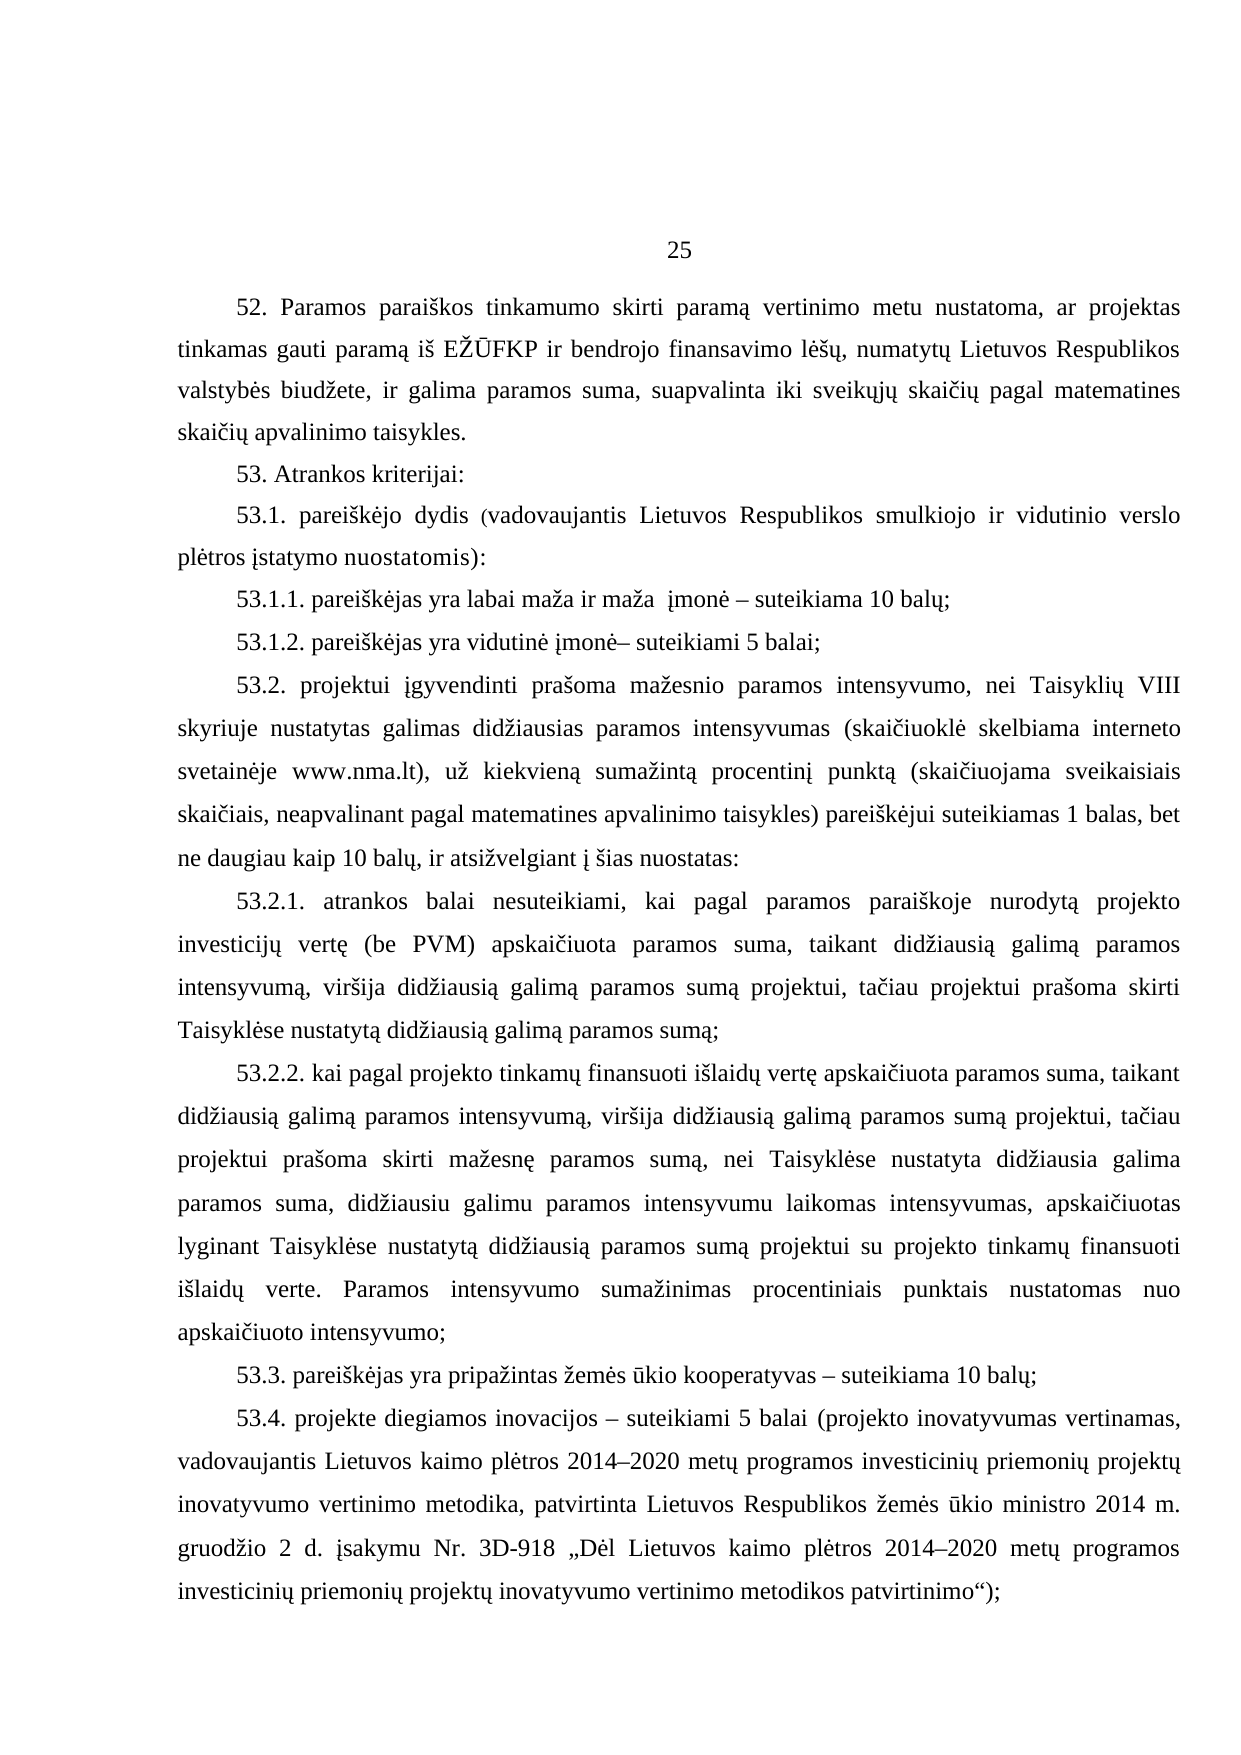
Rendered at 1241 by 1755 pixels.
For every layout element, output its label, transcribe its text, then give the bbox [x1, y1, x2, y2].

text 53.2.1. atrankos balai nesuteikiami, kai pagal paramos paraiškoje nurodytą projekto investicijų vertę (be PVM) apskaičiuota paramos suma, taikant didžiausią galimą paramos intensyvumą, viršija didžiausią galimą paramos sumą projektui, tačiau projektui prašoma skirti Taisyklėse nustatytą didžiausią galimą paramos sumą; [177, 886, 1181, 1044]
text 52. Paramos paraiškos tinkamumo skirti paramą vertinimo metu nustatoma, ar projektas tinkamas gauti paramą iš EŽŪFKP ir bendrojo finansavimo lėšų, numatytų Lietuvos Respublikos valstybės biudžete, ir galima paramos suma, suapvalinta iki sveikųjų skaičių pagal matematines skaičių apvalinimo taisykles. [177, 292, 1181, 446]
text 53. Atrankos kriterijai: [177, 459, 1181, 488]
text 53.1.1. pareiškėjas yra labai maža ir maža įmonė – suteikiama 10 balų; [177, 584, 1181, 613]
text 53.4. projekte diegiamos inovacijos – suteikiami 5 balai (projekto inovatyvumas vertinamas, vadovaujantis Lietuvos kaimo plėtros 2014–2020 metų programos investicinių priemonių projektų inovatyvumo vertinimo metodika, patvirtinta Lietuvos Respublikos žemės ūkio ministro 2014 m. gruodžio 2 d. įsakymu Nr. 3D-918 „Dėl Lietuvos kaimo plėtros 2014–2020 metų programos investicinių priemonių projektų inovatyvumo vertinimo metodikos patvirtinimo“); [177, 1403, 1181, 1604]
text 53.3. pareiškėjas yra pripažintas žemės ūkio kooperatyvas – suteikiama 10 balų; [177, 1360, 1181, 1389]
text 53.2. projektui įgyvendinti prašoma mažesnio paramos intensyvumo, nei Taisyklių VIII skyriuje nustatytas galimas didžiausias paramos intensyvumas (skaičiuoklė skelbiama interneto svetainėje www.nma.lt), už kiekvieną sumažintą procentinį punktą (skaičiuojama sveikaisiais skaičiais, neapvalinant pagal matematines apvalinimo taisykles) pareiškėjui suteikiamas 1 balas, bet ne daugiau kaip 10 balų, ir atsižvelgiant į šias nuostatas: [177, 670, 1181, 871]
text 53.2.2. kai pagal projekto tinkamų finansuoti išlaidų vertę apskaičiuota paramos suma, taikant didžiausią galimą paramos intensyvumą, viršija didžiausią galimą paramos sumą projektui, tačiau projektui prašoma skirti mažesnę paramos sumą, nei Taisyklėse nustatyta didžiausia galima paramos suma, didžiausiu galimu paramos intensyvumu laikomas intensyvumas, apskaičiuotas lyginant Taisyklėse nustatytą didžiausią paramos sumą projektui su projekto tinkamų finansuoti išlaidų verte. Paramos intensyvumo sumažinimas procentiniais punktais nustatomas nuo apskaičiuoto intensyvumo; [177, 1058, 1181, 1346]
text 53.1.2. pareiškėjas yra vidutinė įmonė– suteikiami 5 balai; [177, 627, 1181, 656]
text 53.1. pareiškėjo dydis (vadovaujantis Lietuvos Respublikos smulkiojo ir vidutinio verslo plėtros įstatymo nuostatomis): [177, 501, 1181, 571]
